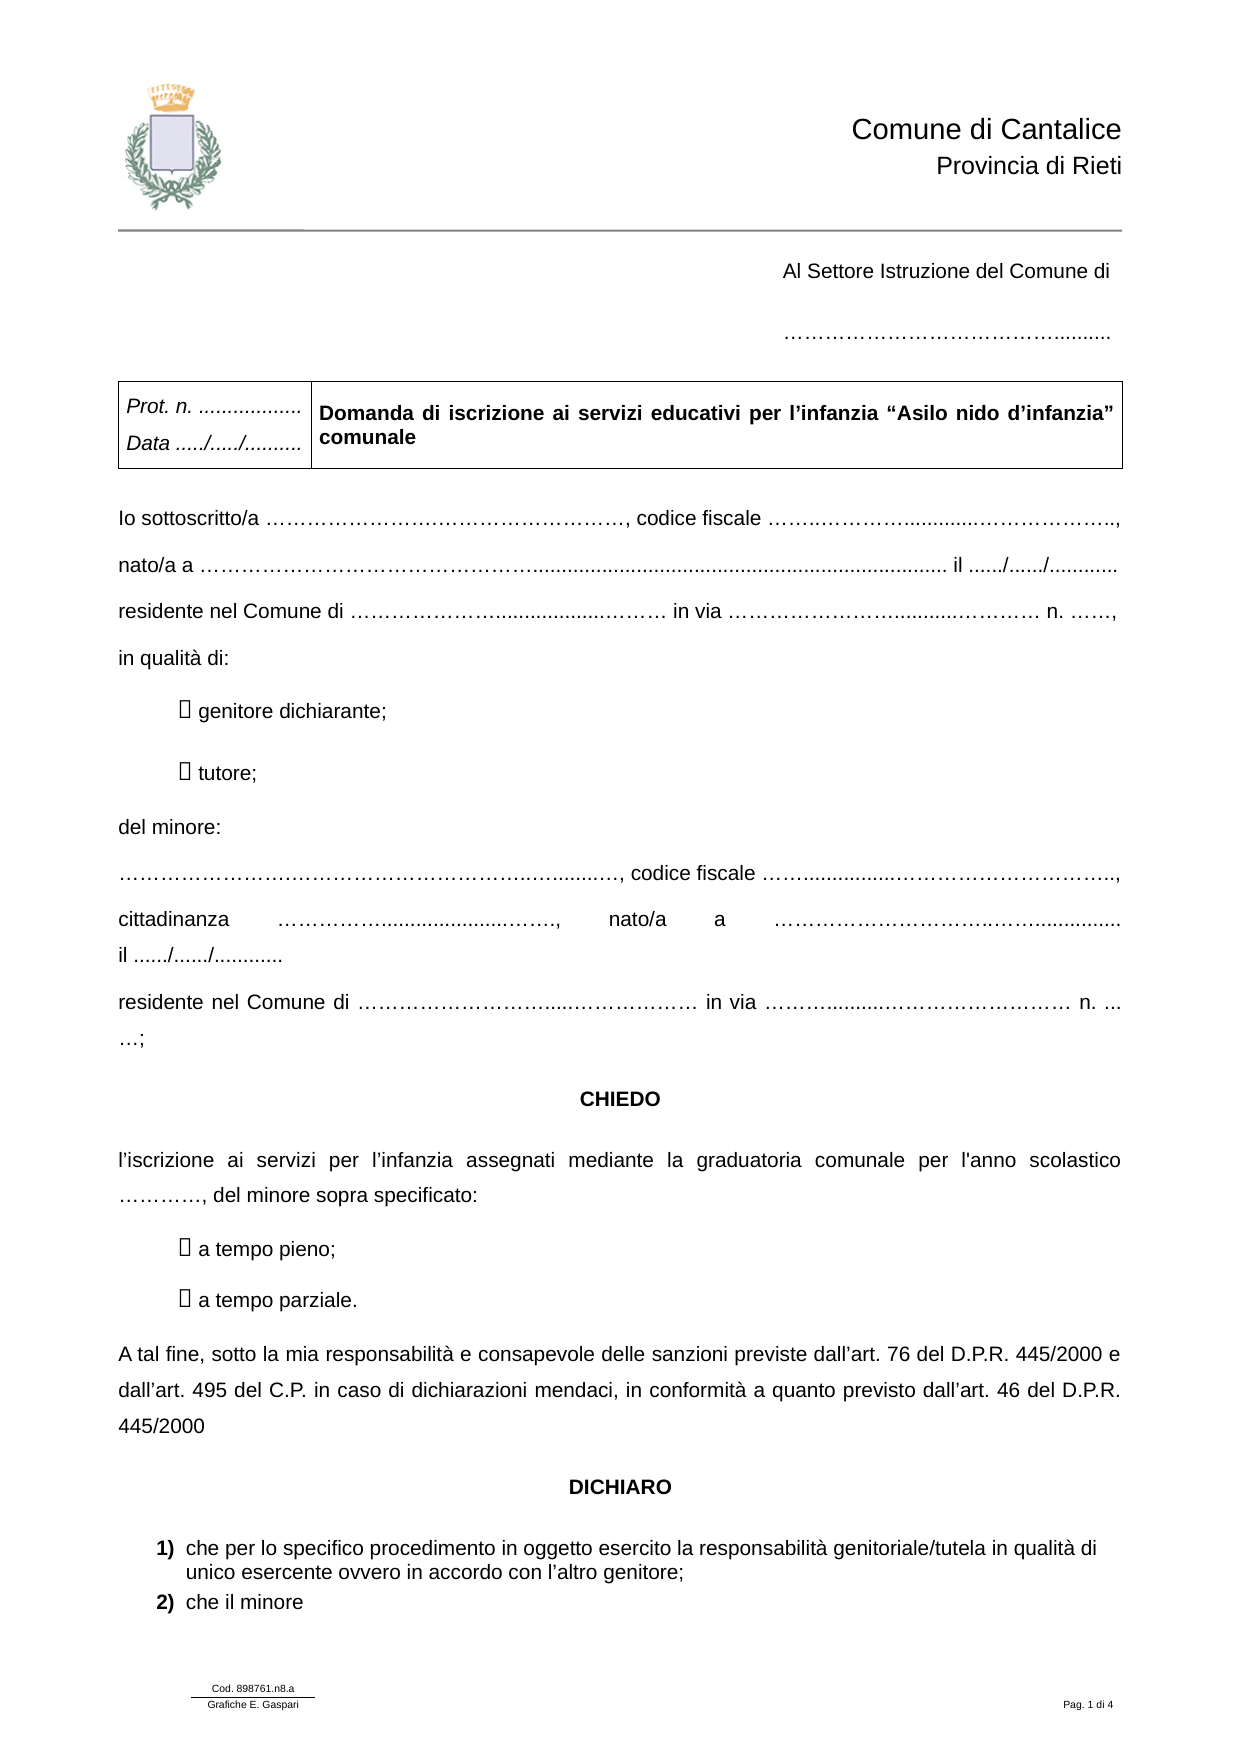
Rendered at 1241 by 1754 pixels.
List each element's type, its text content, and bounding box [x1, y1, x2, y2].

text Io sottoscritto/a …………………….………………………, codice fiscale ……..………….............……………….., [118, 506, 1122, 530]
text l’iscrizione ai servizi per l’infanzia assegnati mediante la graduatoria comunale per l'anno scolastico …………, del minore sopra specificato: [118, 1147, 1122, 1207]
text A tal fine, sotto la mia responsabilità e consapevole delle sanzioni previste dall’art. 76 del D.P.R. 445/2000 e dall’art. 495 del C.P. in caso di dichiarazioni mendaci, in conformità a quanto previsto dall’art. 46 del D.P.R. 445/2000 [118, 1342, 1122, 1438]
text  a tempo parziale. [177, 1281, 1122, 1315]
text ………………………………….......... [118, 320, 1122, 344]
list che per lo specifico procedimento in oggetto esercito la responsabilità genitoriale/tutela in qualità di unico esercente ovvero in accordo con l’altro genitore; [156, 1536, 1122, 1584]
text DICHIARO [118, 1475, 1122, 1499]
picture [122, 81, 224, 213]
text residente nel Comune di …………………...................……… in via ……………………...........………… n. ……, [118, 599, 1122, 623]
table_header Domanda di iscrizione ai servizi educativi per l’infanzia “Asilo nido d’infanzia” comunale [312, 382, 1122, 468]
text nato/a a …………………………………………........................................................................ il ....../....../............ [118, 553, 1122, 577]
text del minore: [118, 814, 1122, 838]
text Comune di Cantalice [224, 112, 1122, 146]
text …………………….……………………………..…........…, codice fiscale ……................………………………….., [118, 861, 1122, 885]
text in qualità di: [118, 645, 1122, 669]
text Provincia di Rieti [224, 151, 1122, 179]
text  genitore dichiarante; [177, 692, 1122, 726]
table_header Prot. n. .................. Data ...../...../.......... [119, 382, 311, 468]
text  tutore; [177, 753, 1122, 787]
text  a tempo pieno; [177, 1230, 1122, 1264]
text Al Settore Istruzione del Comune di [118, 259, 1122, 283]
text cittadinanza ……………......................……., nato/a a …………………………..……............... il ....../....../............ [118, 907, 1122, 967]
text CHIEDO [118, 1086, 1122, 1110]
text residente nel Comune di ……………………….....……………… in via ………..........……………………… n. ...…; [118, 989, 1122, 1049]
list che il minore [156, 1590, 1122, 1614]
